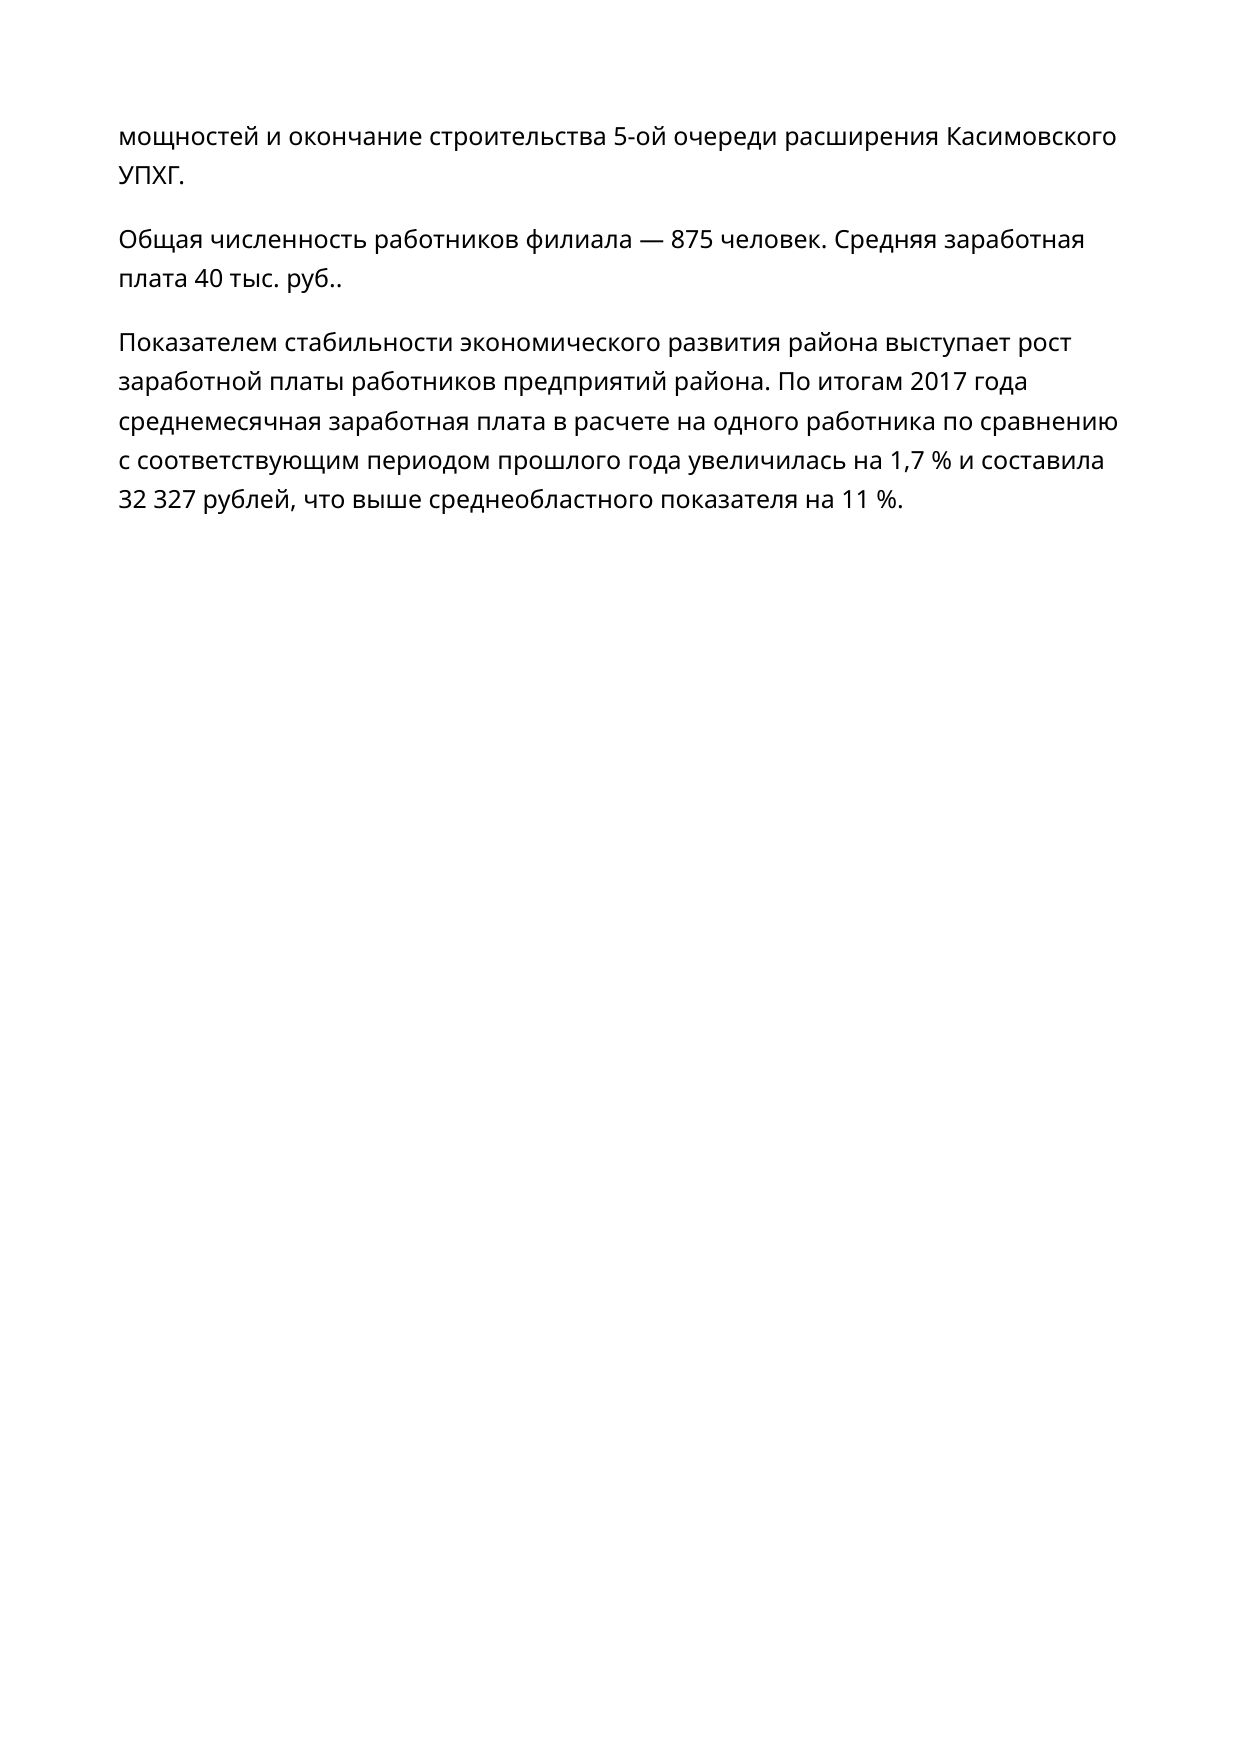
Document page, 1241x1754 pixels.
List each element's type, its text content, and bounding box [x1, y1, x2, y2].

text мощностей и окончание строительства 5-ой очереди расширения Касимовского УПХГ. [118, 118, 1122, 191]
text Показателем стабильности экономического развития района выступает рост заработной платы работников предприятий района. По итогам 2017 года среднемесячная заработная плата в расчете на одного работника по сравнению с соответствующим периодом прошлого года увеличилась на 1,7 % и составила 32 327 рублей, что выше среднеобластного показателя на 11 %. [118, 325, 1122, 516]
text Общая численность работников филиала — 875 человек. Средняя заработная плата 40 тыс. руб.. [118, 221, 1122, 295]
